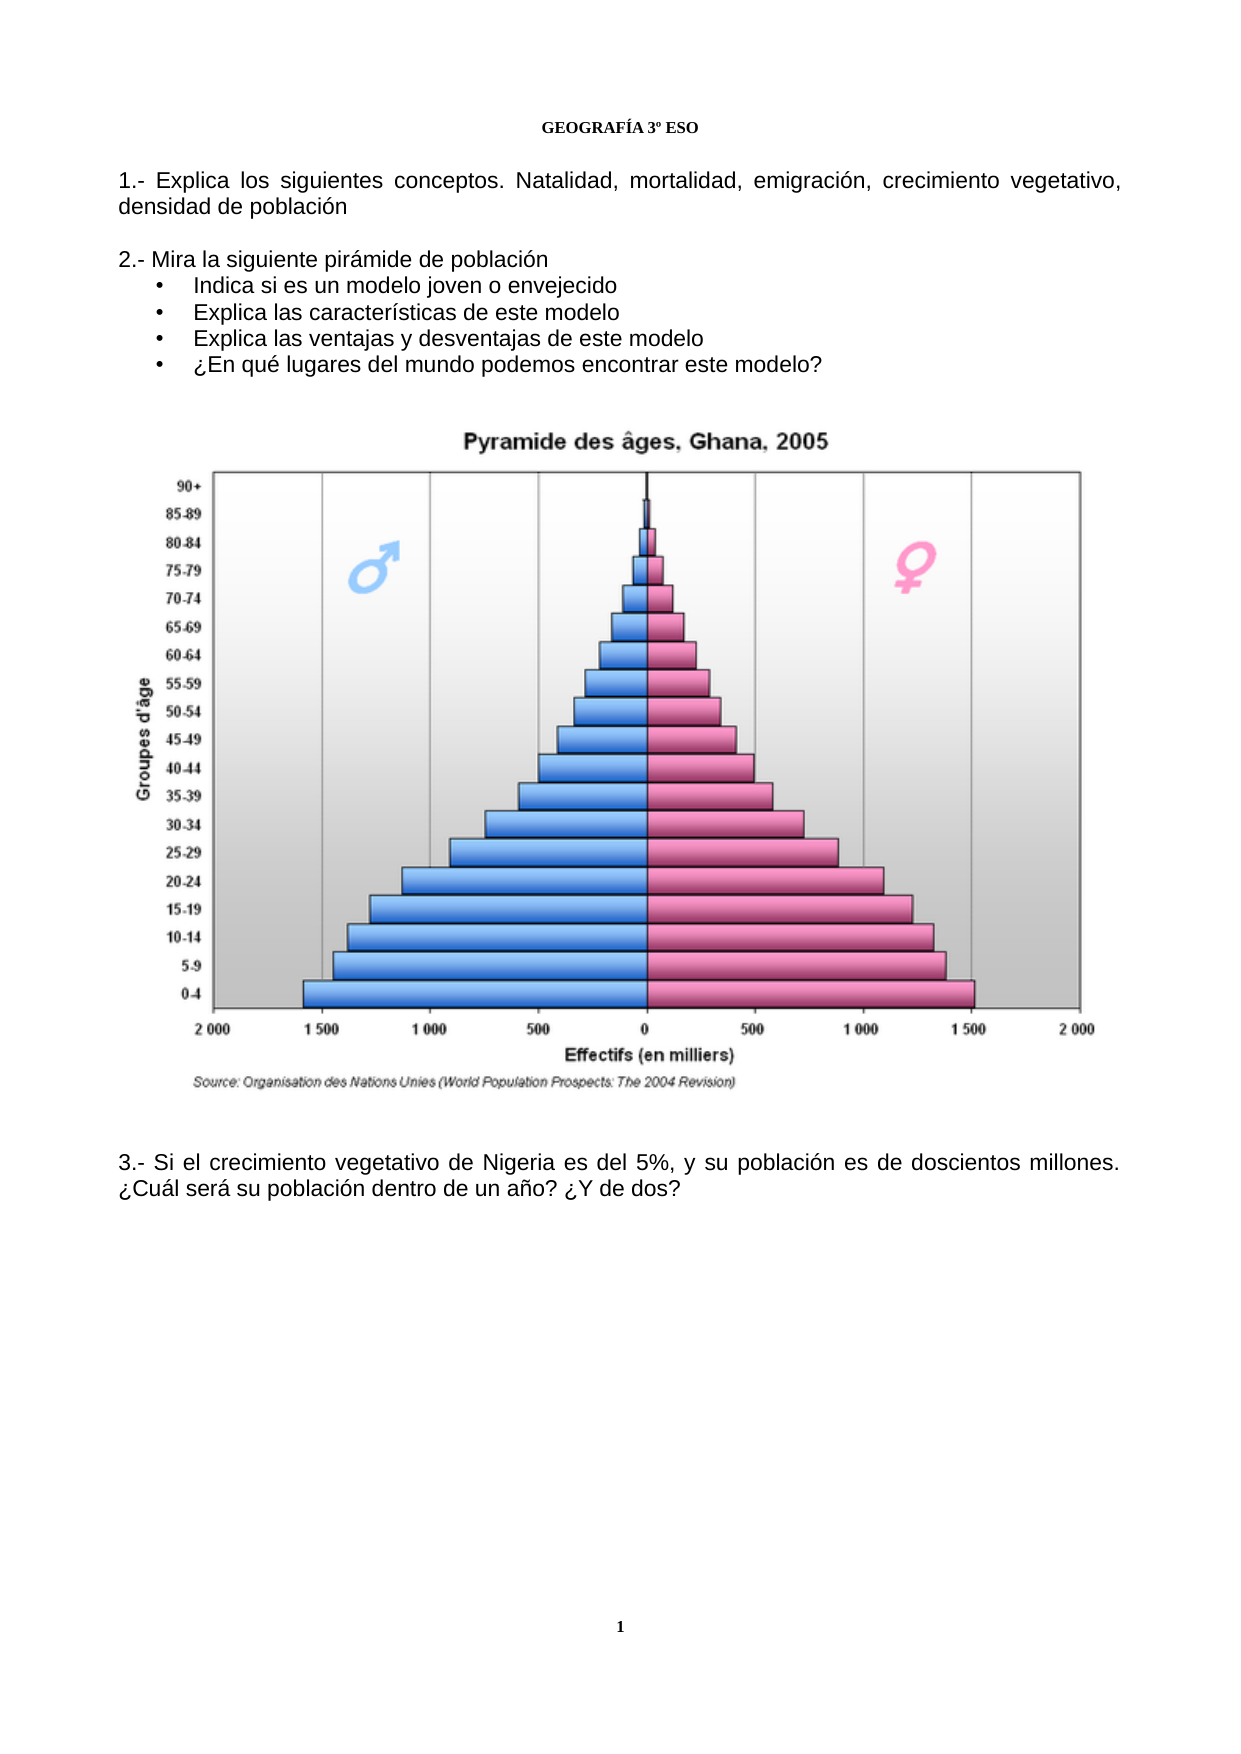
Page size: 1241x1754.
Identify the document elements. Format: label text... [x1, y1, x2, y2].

text 2.- Mira la siguiente pirámide de población [118, 246, 1122, 272]
picture [120, 403, 1121, 1097]
text 3.- Si el crecimiento vegetativo de Nigeria es del 5%, y su población es de doscientos millones. ¿Cuál será su población dentro de un año? ¿Y de dos? [118, 1149, 1122, 1202]
text 1.- Explica los siguientes conceptos. Natalidad, mortalidad, emigración, crecimiento vegetativo, densidad de población [118, 167, 1122, 219]
list Explica las características de este modelo [156, 298, 1122, 325]
list ¿En qué lugares del mundo podemos encontrar este modelo? [156, 351, 1122, 378]
list Explica las ventajas y desventajas de este modelo [156, 325, 1122, 351]
list Indica si es un modelo joven o envejecido [156, 272, 1122, 298]
